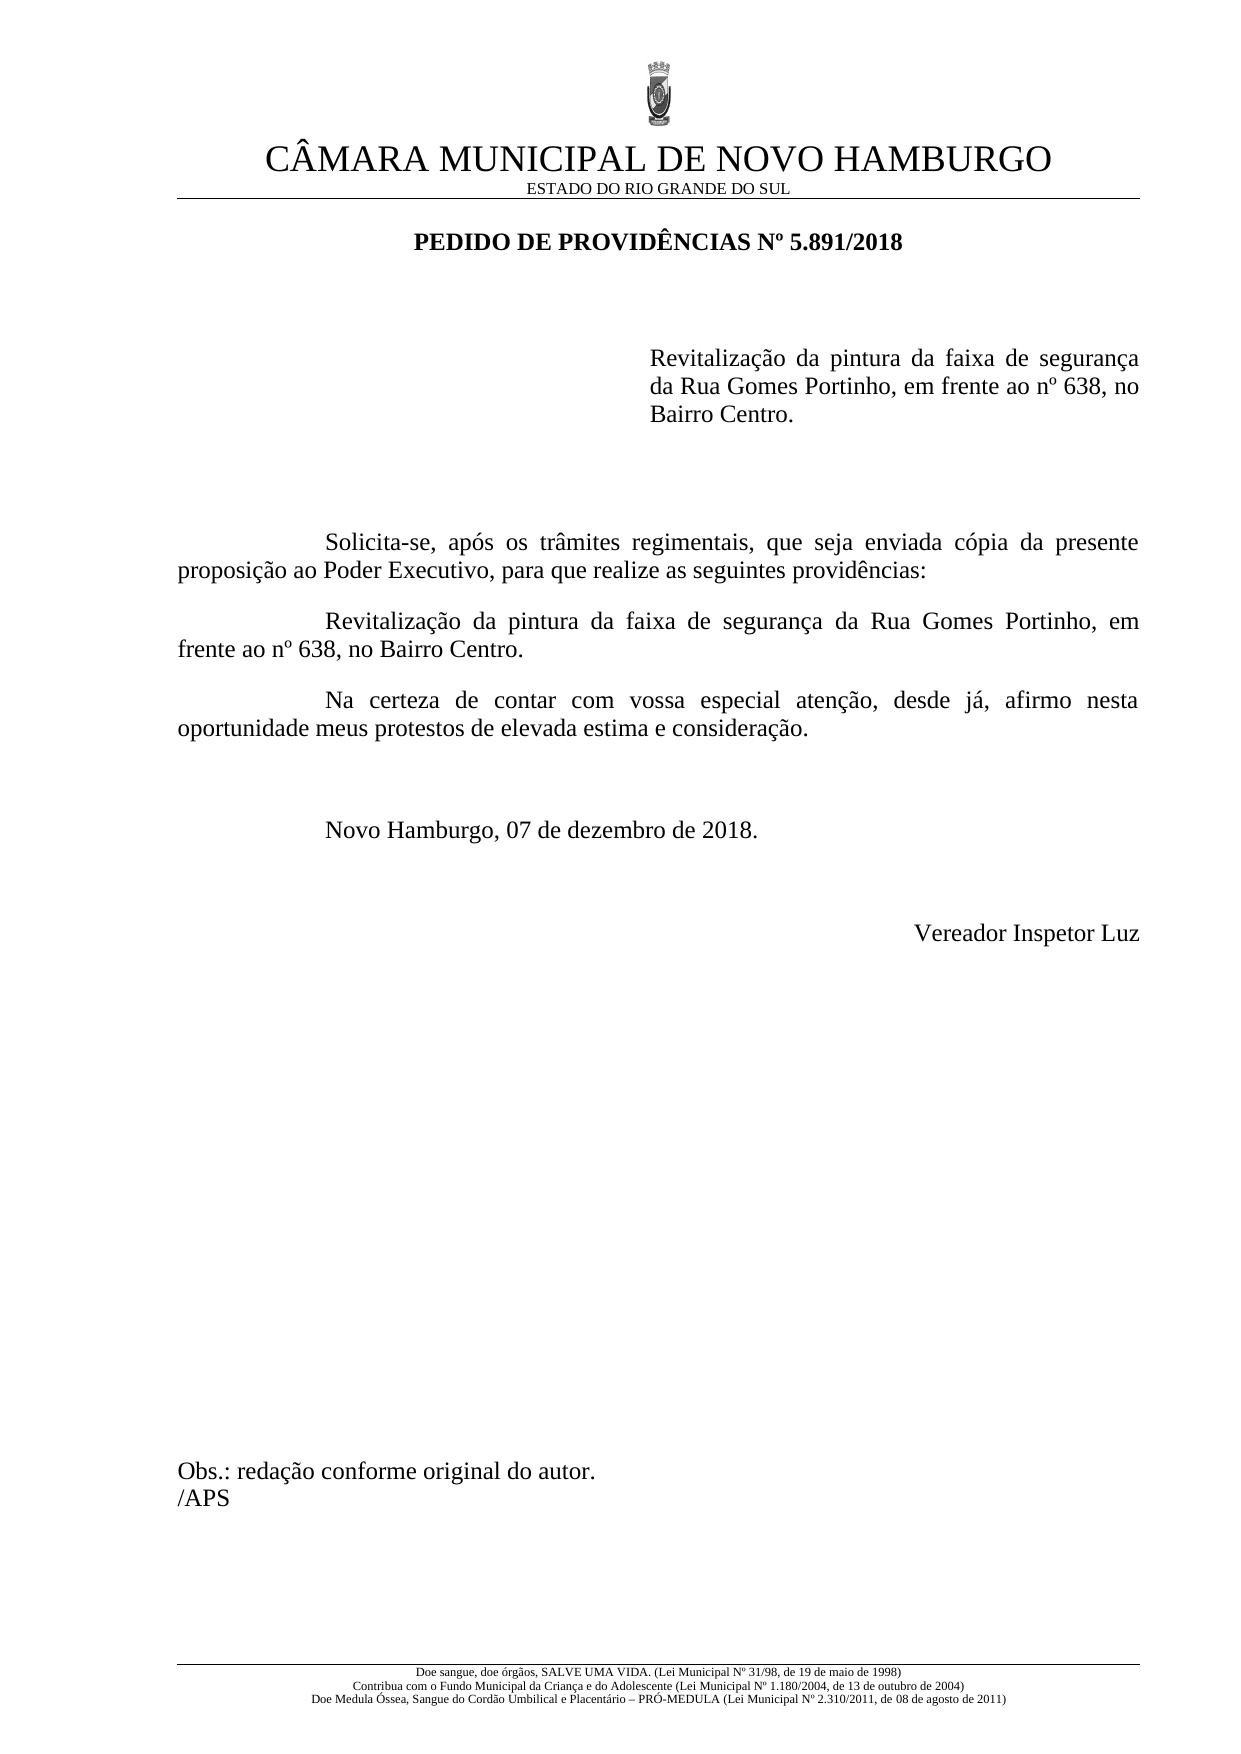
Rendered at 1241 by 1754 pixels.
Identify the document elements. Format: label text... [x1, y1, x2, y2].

text PEDIDO DE PROVIDÊNCIAS Nº 5.891/2018 [177, 228, 1140, 256]
text Novo Hamburgo, 07 de dezembro de 2018. [177, 816, 1140, 844]
text Vereador Inspetor Luz [177, 919, 1140, 946]
text Obs.: redação conforme original do autor. [177, 1457, 1140, 1484]
text Na certeza de contar com vossa especial atenção, desde já, afirmo nesta oportunidade meus protestos de elevada estima e consideração. [177, 686, 1140, 741]
text Revitalização da pintura da faixa de segurança da Rua Gomes Portinho, em frente ao nº 638, no Bairro Centro. [177, 607, 1140, 662]
text /APS [177, 1484, 1140, 1512]
text Solicita-se, após os trâmites regimentais, que seja enviada cópia da presente proposição ao Poder Executivo, para que realize as seguintes providências: [177, 528, 1140, 583]
list Revitalização da pintura da faixa de segurança da Rua Gomes Portinho, em frente ao nº 638, no Bairro Centro. [649, 344, 1140, 428]
